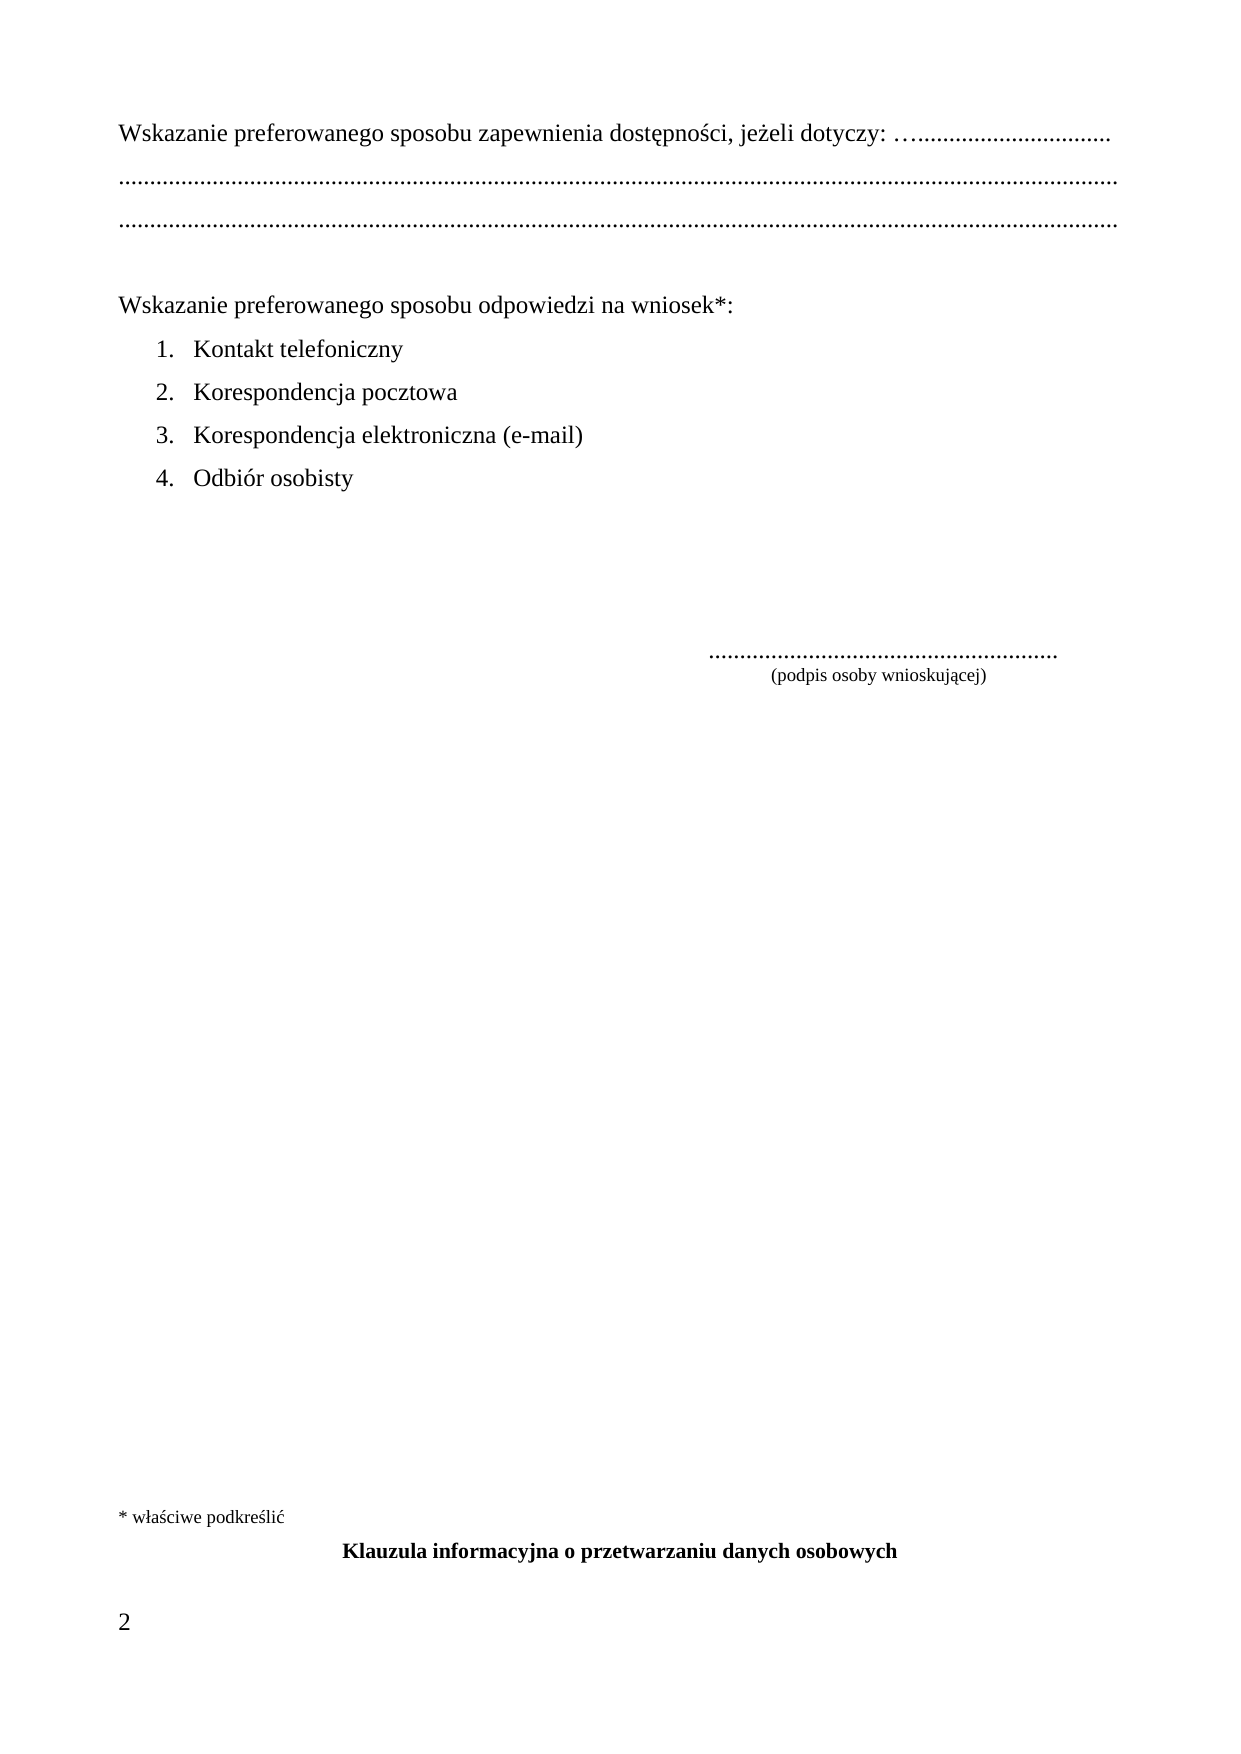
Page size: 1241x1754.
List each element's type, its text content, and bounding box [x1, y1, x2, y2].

list Odbiór osobisty [156, 463, 1122, 492]
text ................................................................................................................................................................................................................................................................................................................................ [118, 161, 1122, 233]
list Korespondencja pocztowa [156, 377, 1122, 406]
text Klauzula informacyjna o przetwarzaniu danych osobowych [118, 1538, 1122, 1563]
list Kontakt telefoniczny [156, 334, 1122, 362]
text Wskazanie preferowanego sposobu zapewnienia dostępności, jeżeli dotyczy: …............................... [118, 118, 1122, 147]
text Wskazanie preferowanego sposobu odpowiedzi na wniosek*: [118, 291, 1122, 319]
list Korespondencja elektroniczna (e-mail) [156, 420, 1122, 449]
text ........................................................ [708, 636, 1122, 664]
text (podpis osoby wnioskującej) [738, 664, 1122, 686]
text * właściwe podkreślić [118, 1506, 1122, 1527]
